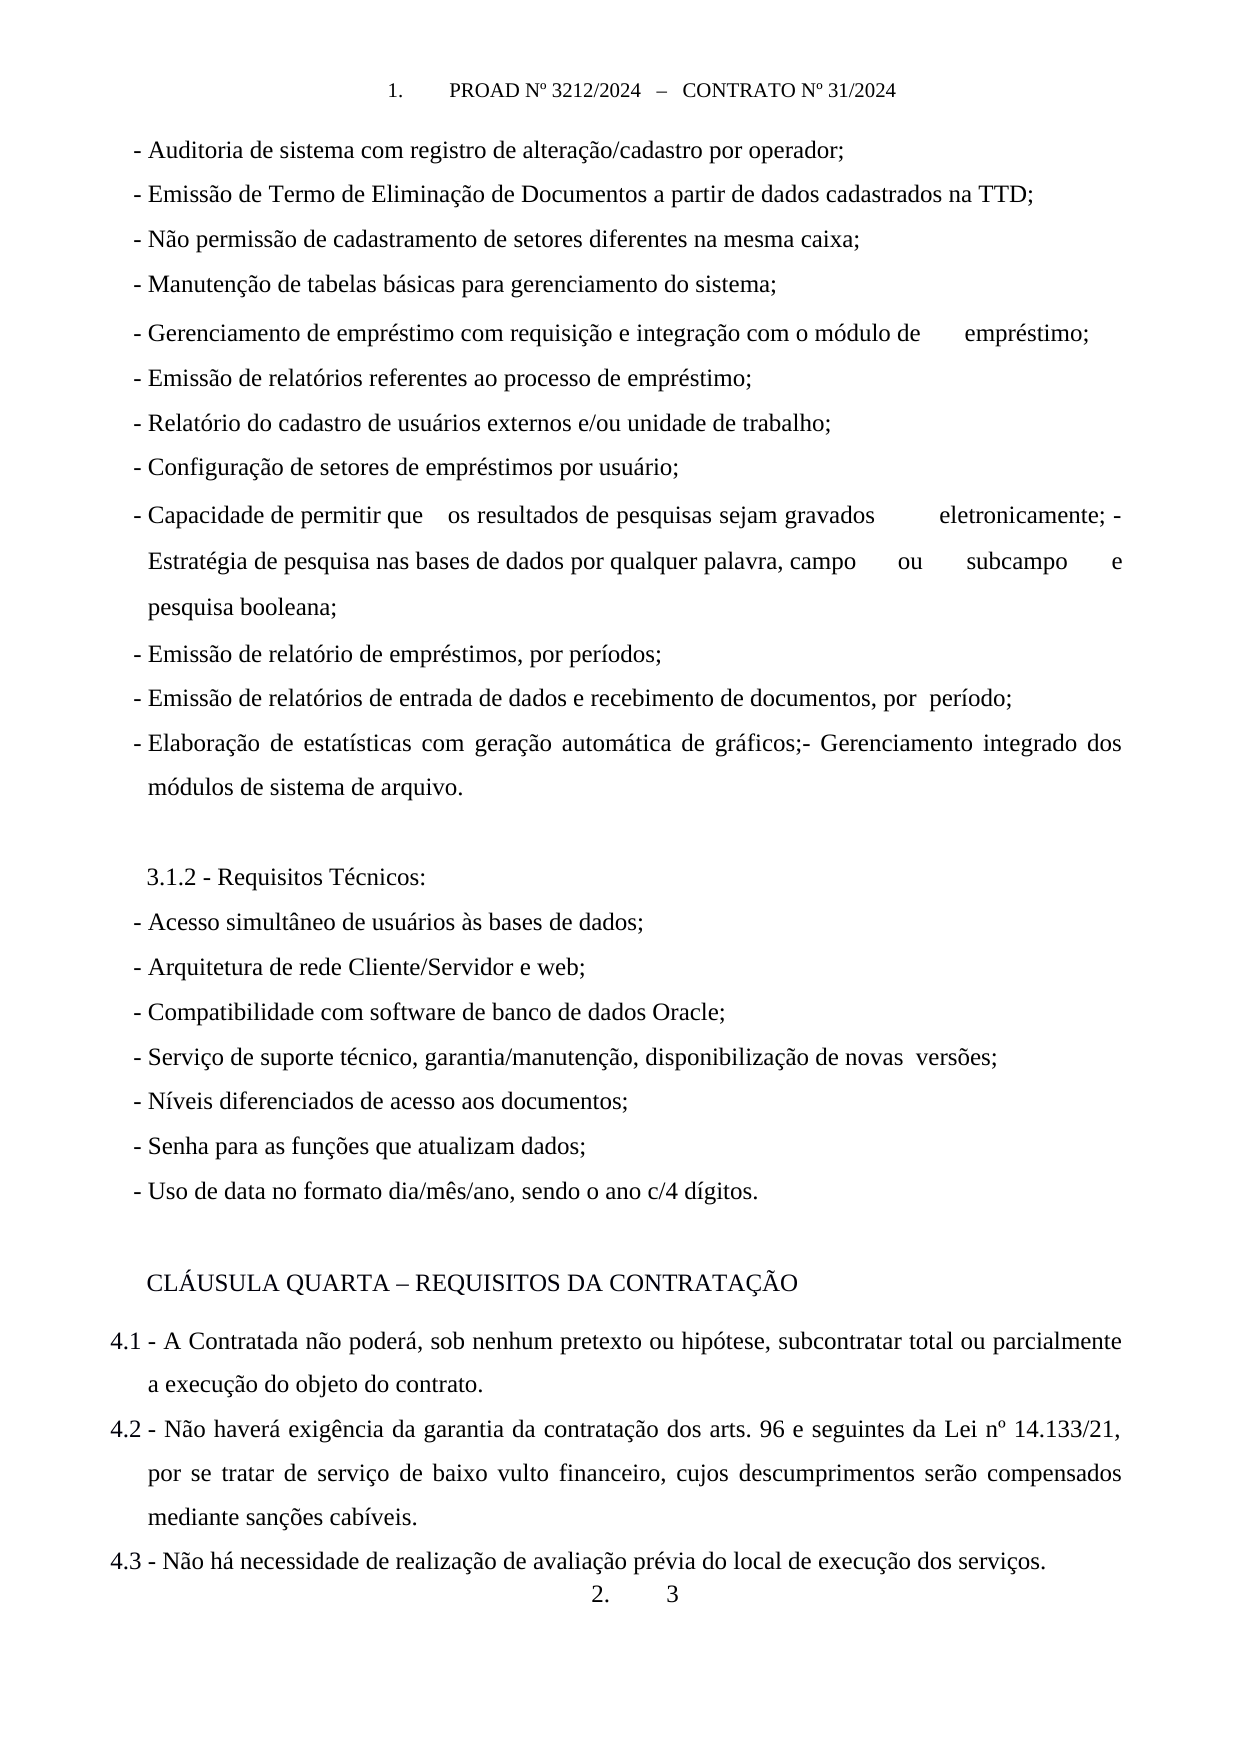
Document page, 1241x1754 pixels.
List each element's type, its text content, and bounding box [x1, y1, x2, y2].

list Acesso simultâneo de usuários às bases de dados; [133, 907, 1123, 936]
list Manutenção de tabelas básicas para gerenciamento do sistema; [133, 269, 1123, 298]
list Configuração de setores de empréstimos por usuário; [133, 452, 1123, 481]
list - Não há necessidade de realização de avaliação prévia do local de execução dos serviços. [110, 1546, 1123, 1575]
text 3.1.2 - Requisitos Técnicos: [146, 862, 1123, 891]
list Relatório do cadastro de usuários externos e/ou unidade de trabalho; [133, 408, 1123, 436]
list Arquitetura de rede Cliente/Servidor e web; [133, 952, 1123, 981]
list - A Contratada não poderá, sob nenhum pretexto ou hipótese, subcontratar total ou parcialmente a execução do objeto do contrato. [110, 1326, 1123, 1398]
list Emissão de relatório de empréstimos, por períodos; [133, 639, 1123, 667]
list Uso de data no formato dia/mês/ano, sendo o ano c/4 dígitos. [133, 1176, 1123, 1205]
list Auditoria de sistema com registro de alteração/cadastro por operador; [133, 135, 1123, 163]
list Gerenciamento de empréstimo com requisição e integração com o módulo de empréstimo; [133, 318, 1123, 347]
list Emissão de Termo de Eliminação de Documentos a partir de dados cadastrados na TTD; [133, 179, 1123, 208]
list Emissão de relatórios de entrada de dados e recebimento de documentos, por período; [133, 683, 1123, 712]
list Emissão de relatórios referentes ao processo de empréstimo; [133, 363, 1123, 392]
text CLÁUSULA QUARTA – REQUISITOS DA CONTRATAÇÃO [146, 1268, 1126, 1297]
list Capacidade de permitir que os resultados de pesquisas sejam gravados eletronicamente; - Estratégia de pesquisa nas bases de dados por qualquer palavra, campo ou subcampo e pesquisa booleana; [133, 500, 1123, 621]
list - Não haverá exigência da garantia da contratação dos arts. 96 e seguintes da Lei nº 14.133/21, por se tratar de serviço de baixo vulto financeiro, cujos descumprimentos serão compensados mediante sanções cabíveis. [110, 1414, 1123, 1530]
list Compatibilidade com software de banco de dados Oracle; [133, 997, 1123, 1026]
list Não permissão de cadastramento de setores diferentes na mesma caixa; [133, 224, 1123, 253]
list Senha para as funções que atualizam dados; [133, 1131, 1123, 1160]
list Níveis diferenciados de acesso aos documentos; [133, 1086, 1123, 1115]
list Elaboração de estatísticas com geração automática de gráficos;- Gerenciamento integrado dos módulos de sistema de arquivo. [133, 728, 1123, 801]
list Serviço de suporte técnico, garantia/manutenção, disponibilização de novas versões; [133, 1042, 1123, 1070]
